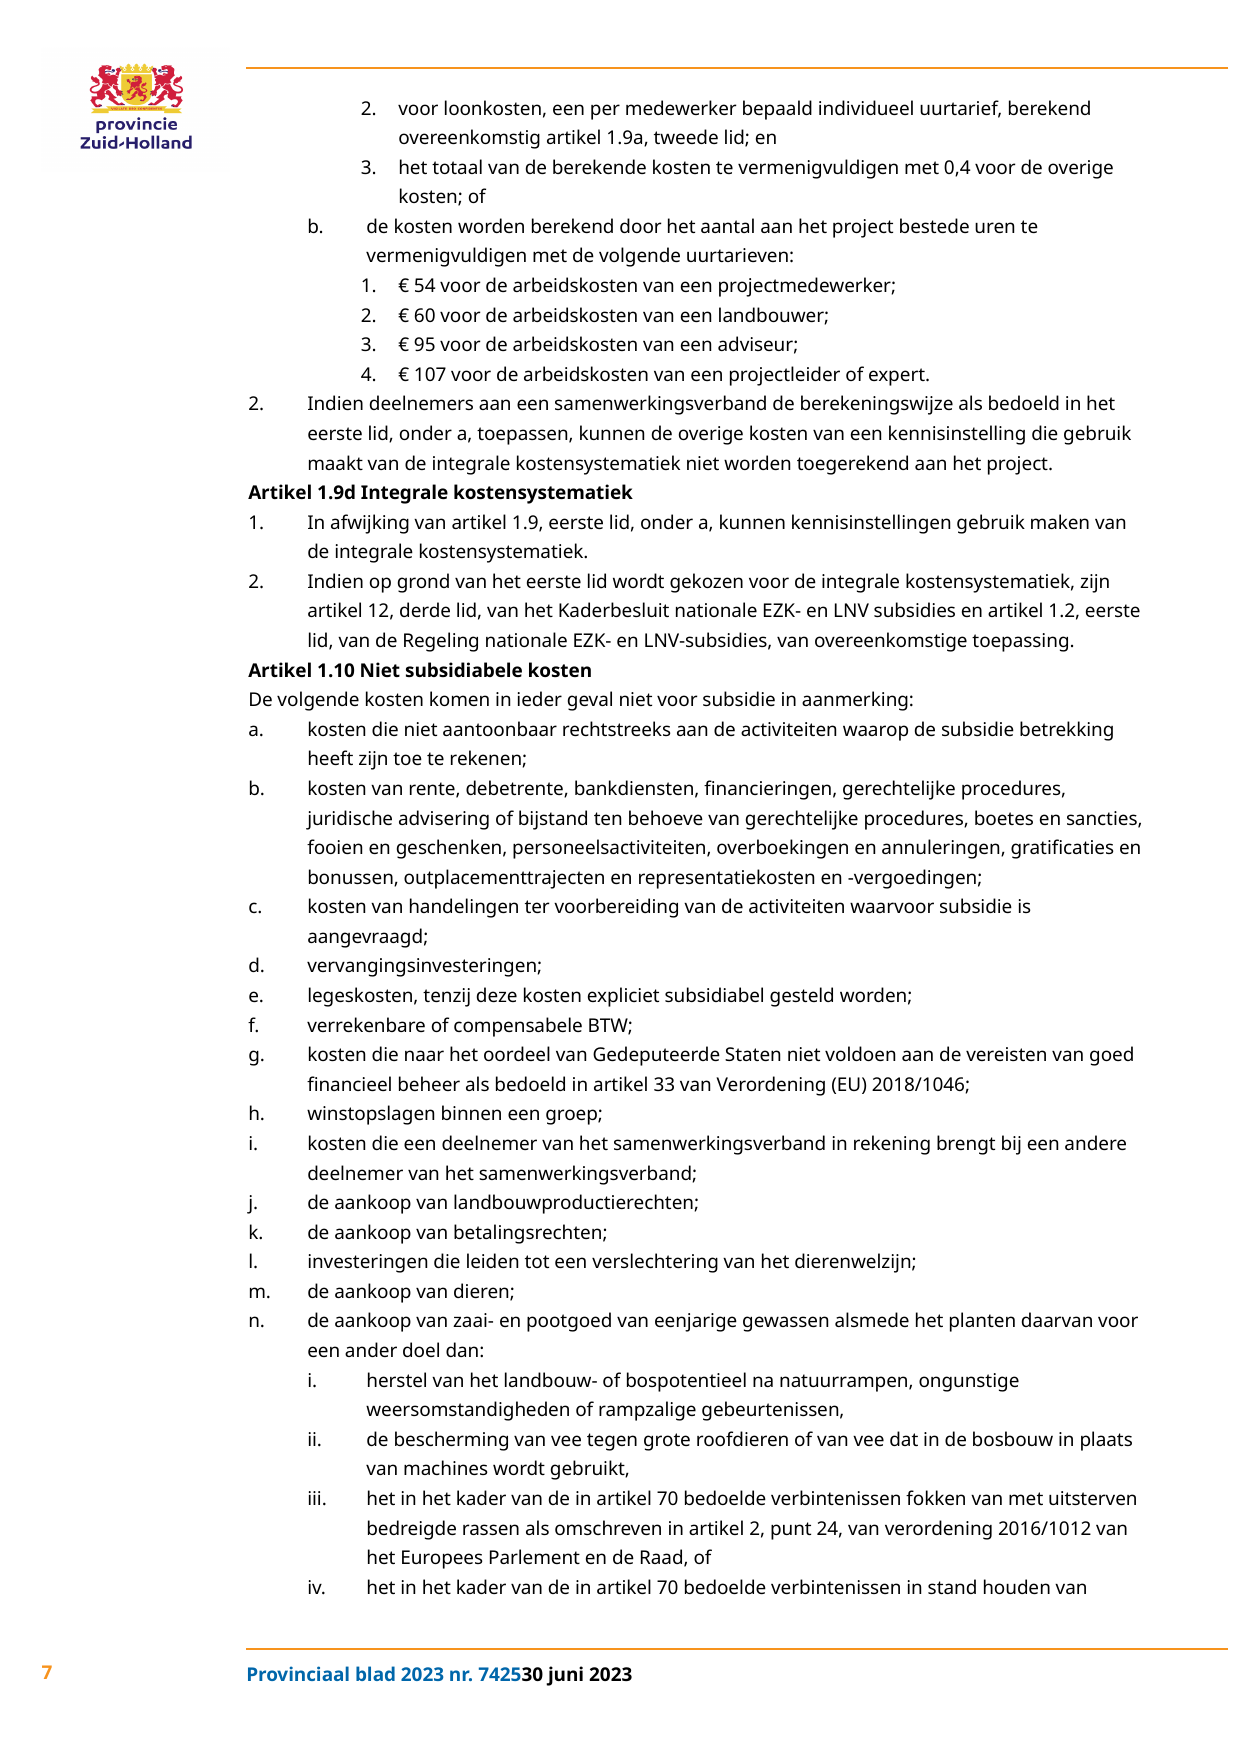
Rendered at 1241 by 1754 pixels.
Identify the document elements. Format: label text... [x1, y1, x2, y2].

list de aankoop van landbouwproductierechten; [248, 1189, 1152, 1215]
list kosten van handelingen ter voorbereiding van de activiteiten waarvoor subsidie is aangevraagd; [248, 893, 1152, 949]
list kosten die een deelnemer van het samenwerkingsverband in rekening brengt bij een andere deelnemer van het samenwerkingsverband; [248, 1130, 1152, 1186]
list Indien op grond van het eerste lid wordt gekozen voor de integrale kostensystematiek, zijn artikel 12, derde lid, van het Kaderbesluit nationale EZK- en LNV subsidies en artikel 1.2, eerste lid, van de Regeling nationale EZK- en LNV-subsidies, van overeenkomstige toepassing. [248, 568, 1152, 653]
list vervangingsinvesteringen; [248, 953, 1152, 978]
list herstel van het landbouw- of bospotentieel na natuurrampen, ongunstige weersomstandigheden of rampzalige gebeurtenissen, [307, 1367, 1152, 1422]
list kosten die naar het oordeel van Gedeputeerde Staten niet voldoen aan de vereisten van goed financieel beheer als bedoeld in artikel 33 van Verordening (EU) 2018/1046; [248, 1041, 1152, 1097]
list kosten die niet aantoonbaar rechtstreeks aan de activiteiten waarop de subsidie betrekking heeft zijn toe te rekenen; [248, 716, 1152, 771]
list € 95 voor de arbeidskosten van een adviseur; [361, 331, 1152, 357]
list het in het kader van de in artikel 70 bedoelde verbintenissen in stand houden van [307, 1574, 1152, 1600]
list het in het kader van de in artikel 70 bedoelde verbintenissen fokken van met uitsterven bedreigde rassen als omschreven in artikel 2, punt 24, van verordening 2016/1012 van het Europees Parlement en de Raad, of [307, 1485, 1152, 1570]
list de kosten worden berekend door het aantal aan het project bestede uren te vermenigvuldigen met de volgende uurtarieven: [307, 213, 1152, 268]
list de aankoop van dieren; [248, 1278, 1152, 1304]
list legeskosten, tenzij deze kosten expliciet subsidiabel gesteld worden; [248, 982, 1152, 1008]
list investeringen die leiden tot een verslechtering van het dierenwelzijn; [248, 1248, 1152, 1274]
list de aankoop van zaai- en pootgoed van eenjarige gewassen alsmede het planten daarvan voor een ander doel dan: [248, 1308, 1152, 1363]
text Artikel 1.10 Niet subsidiabele kosten [248, 657, 1152, 683]
list de bescherming van vee tegen grote roofdieren of van vee dat in de bosbouw in plaats van machines wordt gebruikt, [307, 1426, 1152, 1481]
list de aankoop van betalingsrechten; [248, 1219, 1152, 1245]
picture [41, 47, 231, 172]
list € 60 voor de arbeidskosten van een landbouwer; [361, 302, 1152, 328]
list kosten van rente, debetrente, bankdiensten, financieringen, gerechtelijke procedures, juridische advisering of bijstand ten behoeve van gerechtelijke procedures, boetes en sancties, fooien en geschenken, personeelsactiviteiten, overboekingen en annuleringen, gratificaties en bonussen, outplacementtrajecten en representatiekosten en -vergoedingen; [248, 775, 1152, 890]
text Artikel 1.9d Integrale kostensystematiek [248, 479, 1152, 505]
list € 107 voor de arbeidskosten van een projectleider of expert. [361, 361, 1152, 387]
list verrekenbare of compensabele BTW; [248, 1012, 1152, 1038]
text De volgende kosten komen in ieder geval niet voor subsidie in aanmerking: [248, 686, 1152, 712]
list Indien deelnemers aan een samenwerkingsverband de berekeningswijze als bedoeld in het eerste lid, onder a, toepassen, kunnen de overige kosten van een kennisinstelling die gebruik maakt van de integrale kostensystematiek niet worden toegerekend aan het project. [248, 391, 1152, 476]
list winstopslagen binnen een groep; [248, 1101, 1152, 1126]
list het totaal van de berekende kosten te vermenigvuldigen met 0,4 voor de overige kosten; of [361, 154, 1152, 209]
list voor loonkosten, een per medewerker bepaald individueel uurtarief, berekend overeenkomstig artikel 1.9a, tweede lid; en [361, 95, 1152, 150]
list In afwijking van artikel 1.9, eerste lid, onder a, kunnen kennisinstellingen gebruik maken van de integrale kostensystematiek. [248, 509, 1152, 564]
list € 54 voor de arbeidskosten van een projectmedewerker; [361, 272, 1152, 298]
